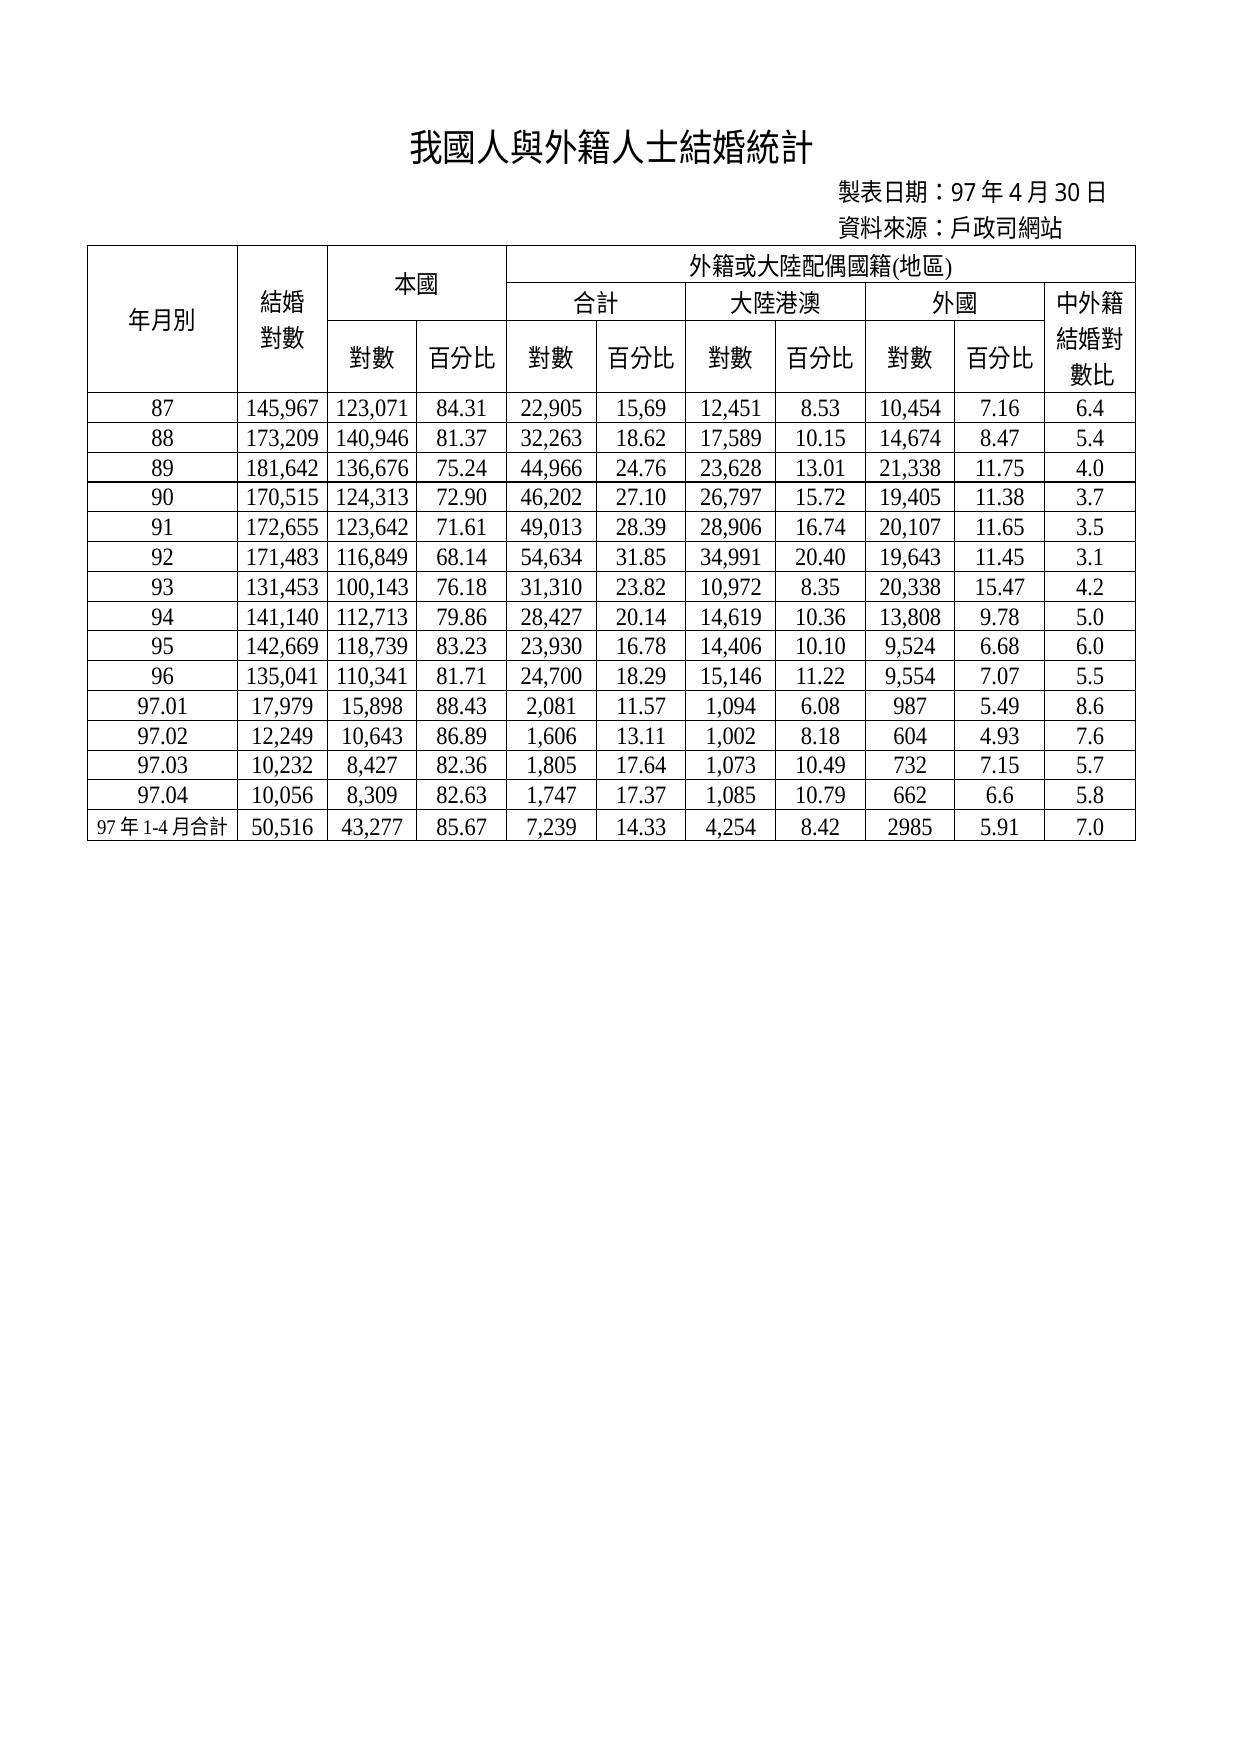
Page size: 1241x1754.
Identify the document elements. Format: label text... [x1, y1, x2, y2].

table_cell 4.2 [1045, 572, 1135, 601]
table_cell 15,898 [328, 691, 416, 720]
table_cell 6.4 [1045, 393, 1135, 422]
table_cell 14,406 [686, 631, 775, 660]
table_cell 22,905 [507, 393, 596, 422]
table_cell 28.39 [597, 512, 685, 541]
table_cell 18.29 [597, 661, 685, 690]
table_cell 31.85 [597, 542, 685, 571]
table_cell 4,254 [686, 810, 775, 840]
table_cell 15.47 [955, 572, 1044, 601]
table_cell 27.10 [597, 483, 685, 511]
table_cell 13.11 [597, 721, 685, 749]
table_cell 89 [88, 453, 237, 481]
table_cell 7.15 [955, 751, 1044, 779]
table_cell 662 [866, 780, 954, 809]
table_cell 外國 [866, 283, 1044, 319]
table_cell 中外籍 結婚對 數比 [1045, 283, 1135, 392]
table_cell 9.78 [955, 602, 1044, 630]
table_cell 17,979 [238, 691, 327, 720]
table_cell 124,313 [328, 483, 416, 511]
table_cell 1,085 [686, 780, 775, 809]
table_cell 5.49 [955, 691, 1044, 720]
table_cell 11.57 [597, 691, 685, 720]
table_cell 11.22 [776, 661, 865, 690]
table_cell 17.37 [597, 780, 685, 809]
table_cell 百分比 [955, 321, 1044, 392]
table_cell 97.04 [88, 780, 237, 809]
table_cell 91 [88, 512, 237, 541]
table_cell 合計 [507, 283, 685, 319]
table_cell 92 [88, 542, 237, 571]
table_cell 87 [88, 393, 237, 422]
table_cell 11.65 [955, 512, 1044, 541]
table_cell 116,849 [328, 542, 416, 571]
table_cell 製表日期：97年4月30日 資料來源：戶政司網站 [835, 173, 1135, 245]
table_cell 6.08 [776, 691, 865, 720]
table_cell 170,515 [238, 483, 327, 511]
table_cell 15.72 [776, 483, 865, 511]
table_cell 75.24 [417, 453, 506, 481]
table_cell 135,041 [238, 661, 327, 690]
table_cell 1,094 [686, 691, 775, 720]
table_cell 8.35 [776, 572, 865, 601]
table_cell 34,991 [686, 542, 775, 571]
table_cell 12,249 [238, 721, 327, 749]
table_cell 對數 [507, 321, 596, 392]
table_cell 90 [88, 483, 237, 511]
table_cell 97年1-4月合計 [88, 810, 237, 840]
table_header 我國人與外籍人士結婚統計 [88, 118, 1135, 172]
table_cell 28,427 [507, 602, 596, 630]
table_cell 24,700 [507, 661, 596, 690]
table_cell 10,643 [328, 721, 416, 749]
table_cell 6.6 [955, 780, 1044, 809]
table_cell 112,713 [328, 602, 416, 630]
table_cell 大陸港澳 [686, 283, 865, 319]
table_cell 18.62 [597, 423, 685, 452]
table_cell 1,073 [686, 751, 775, 779]
table_cell 3.7 [1045, 483, 1135, 511]
table_cell 對數 [328, 321, 416, 392]
table_cell 4.0 [1045, 453, 1135, 481]
table_cell 131,453 [238, 572, 327, 601]
table_cell 142,669 [238, 631, 327, 660]
table_cell 181,642 [238, 453, 327, 481]
table_cell 140,946 [328, 423, 416, 452]
table_cell 23.82 [597, 572, 685, 601]
table_cell 173,209 [238, 423, 327, 452]
table_cell 10.36 [776, 602, 865, 630]
table_cell 13,808 [866, 602, 954, 630]
table_cell 本國 [328, 246, 506, 319]
table_cell 76.18 [417, 572, 506, 601]
table_cell 8.42 [776, 810, 865, 840]
table_cell 5.4 [1045, 423, 1135, 452]
table_cell [88, 173, 835, 245]
table_cell 79.86 [417, 602, 506, 630]
table_cell 987 [866, 691, 954, 720]
table_cell 83.23 [417, 631, 506, 660]
table_cell 6.0 [1045, 631, 1135, 660]
table_cell 5.7 [1045, 751, 1135, 779]
table_cell 14,674 [866, 423, 954, 452]
table_cell 20.14 [597, 602, 685, 630]
table_cell 百分比 [417, 321, 506, 392]
table_cell 20,107 [866, 512, 954, 541]
table_cell 82.36 [417, 751, 506, 779]
table_cell 17.64 [597, 751, 685, 779]
table_cell 10.79 [776, 780, 865, 809]
table_cell 12,451 [686, 393, 775, 422]
table_cell 2,081 [507, 691, 596, 720]
table_cell 10,056 [238, 780, 327, 809]
table_cell 49,013 [507, 512, 596, 541]
table_cell 20.40 [776, 542, 865, 571]
table_cell 19,643 [866, 542, 954, 571]
table_cell 88 [88, 423, 237, 452]
table_cell 172,655 [238, 512, 327, 541]
table_cell 86.89 [417, 721, 506, 749]
table_cell 百分比 [776, 321, 865, 392]
table_cell 23,930 [507, 631, 596, 660]
table_cell 10.15 [776, 423, 865, 452]
table_cell 81.37 [417, 423, 506, 452]
table_cell 31,310 [507, 572, 596, 601]
table_cell 3.1 [1045, 542, 1135, 571]
table_cell 百分比 [597, 321, 685, 392]
table_cell 16.78 [597, 631, 685, 660]
table_cell 年月別 [88, 246, 237, 392]
table_cell 13.01 [776, 453, 865, 481]
table_cell 97.01 [88, 691, 237, 720]
table_cell 3.5 [1045, 512, 1135, 541]
table_cell 16.74 [776, 512, 865, 541]
table_cell 32,263 [507, 423, 596, 452]
table_cell 2985 [866, 810, 954, 840]
table_cell 外籍或大陸配偶國籍(地區) [507, 246, 1135, 282]
table_cell 9,554 [866, 661, 954, 690]
table_cell 10,454 [866, 393, 954, 422]
table_cell 8,427 [328, 751, 416, 779]
table_cell 23,628 [686, 453, 775, 481]
table_cell 7.07 [955, 661, 1044, 690]
table_cell 結婚 對數 [238, 246, 327, 392]
table_cell 123,642 [328, 512, 416, 541]
table_cell 46,202 [507, 483, 596, 511]
table_cell 110,341 [328, 661, 416, 690]
table_cell 8.6 [1045, 691, 1135, 720]
table_cell 81.71 [417, 661, 506, 690]
table_cell 96 [88, 661, 237, 690]
table_cell 19,405 [866, 483, 954, 511]
table_cell 1,747 [507, 780, 596, 809]
table_cell 118,739 [328, 631, 416, 660]
table_cell 7,239 [507, 810, 596, 840]
table_cell 72.90 [417, 483, 506, 511]
table_cell 95 [88, 631, 237, 660]
table_cell 6.68 [955, 631, 1044, 660]
table_cell 5.0 [1045, 602, 1135, 630]
table_cell 604 [866, 721, 954, 749]
table_cell 對數 [866, 321, 954, 392]
table_cell 對數 [686, 321, 775, 392]
table_cell 84.31 [417, 393, 506, 422]
table_cell 5.8 [1045, 780, 1135, 809]
table_cell 28,906 [686, 512, 775, 541]
table_cell 7.6 [1045, 721, 1135, 749]
table_cell 21,338 [866, 453, 954, 481]
table_cell 8,309 [328, 780, 416, 809]
table_cell 100,143 [328, 572, 416, 601]
table_cell 11.38 [955, 483, 1044, 511]
table_cell 10.10 [776, 631, 865, 660]
table_cell 4.93 [955, 721, 1044, 749]
table_cell 68.14 [417, 542, 506, 571]
table_cell 97.03 [88, 751, 237, 779]
table_cell 93 [88, 572, 237, 601]
table_cell 8.18 [776, 721, 865, 749]
table_cell 44,966 [507, 453, 596, 481]
table_cell 7.16 [955, 393, 1044, 422]
table_cell 732 [866, 751, 954, 779]
table_cell 1,606 [507, 721, 596, 749]
table_cell 20,338 [866, 572, 954, 601]
table_cell 43,277 [328, 810, 416, 840]
table_cell 71.61 [417, 512, 506, 541]
table_cell 8.53 [776, 393, 865, 422]
table_cell 11.75 [955, 453, 1044, 481]
table_cell 5.5 [1045, 661, 1135, 690]
table_cell 17,589 [686, 423, 775, 452]
table_cell 14.33 [597, 810, 685, 840]
table_cell 85.67 [417, 810, 506, 840]
table_cell 11.45 [955, 542, 1044, 571]
table_cell 50,516 [238, 810, 327, 840]
table_cell 123,071 [328, 393, 416, 422]
table_cell 1,002 [686, 721, 775, 749]
table_cell 145,967 [238, 393, 327, 422]
table_cell 10.49 [776, 751, 865, 779]
table_cell 15,69 [597, 393, 685, 422]
table_cell 24.76 [597, 453, 685, 481]
table_cell 7.0 [1045, 810, 1135, 840]
table_cell 54,634 [507, 542, 596, 571]
table_cell 8.47 [955, 423, 1044, 452]
table_cell 1,805 [507, 751, 596, 779]
table_cell 9,524 [866, 631, 954, 660]
table_cell 10,232 [238, 751, 327, 779]
table_cell 94 [88, 602, 237, 630]
table_cell 14,619 [686, 602, 775, 630]
table_cell 26,797 [686, 483, 775, 511]
table_cell 10,972 [686, 572, 775, 601]
table_cell 136,676 [328, 453, 416, 481]
table_cell 88.43 [417, 691, 506, 720]
table_cell 82.63 [417, 780, 506, 809]
table_cell 141,140 [238, 602, 327, 630]
table_cell 5.91 [955, 810, 1044, 840]
table_cell 171,483 [238, 542, 327, 571]
table_cell 15,146 [686, 661, 775, 690]
table_cell 97.02 [88, 721, 237, 749]
